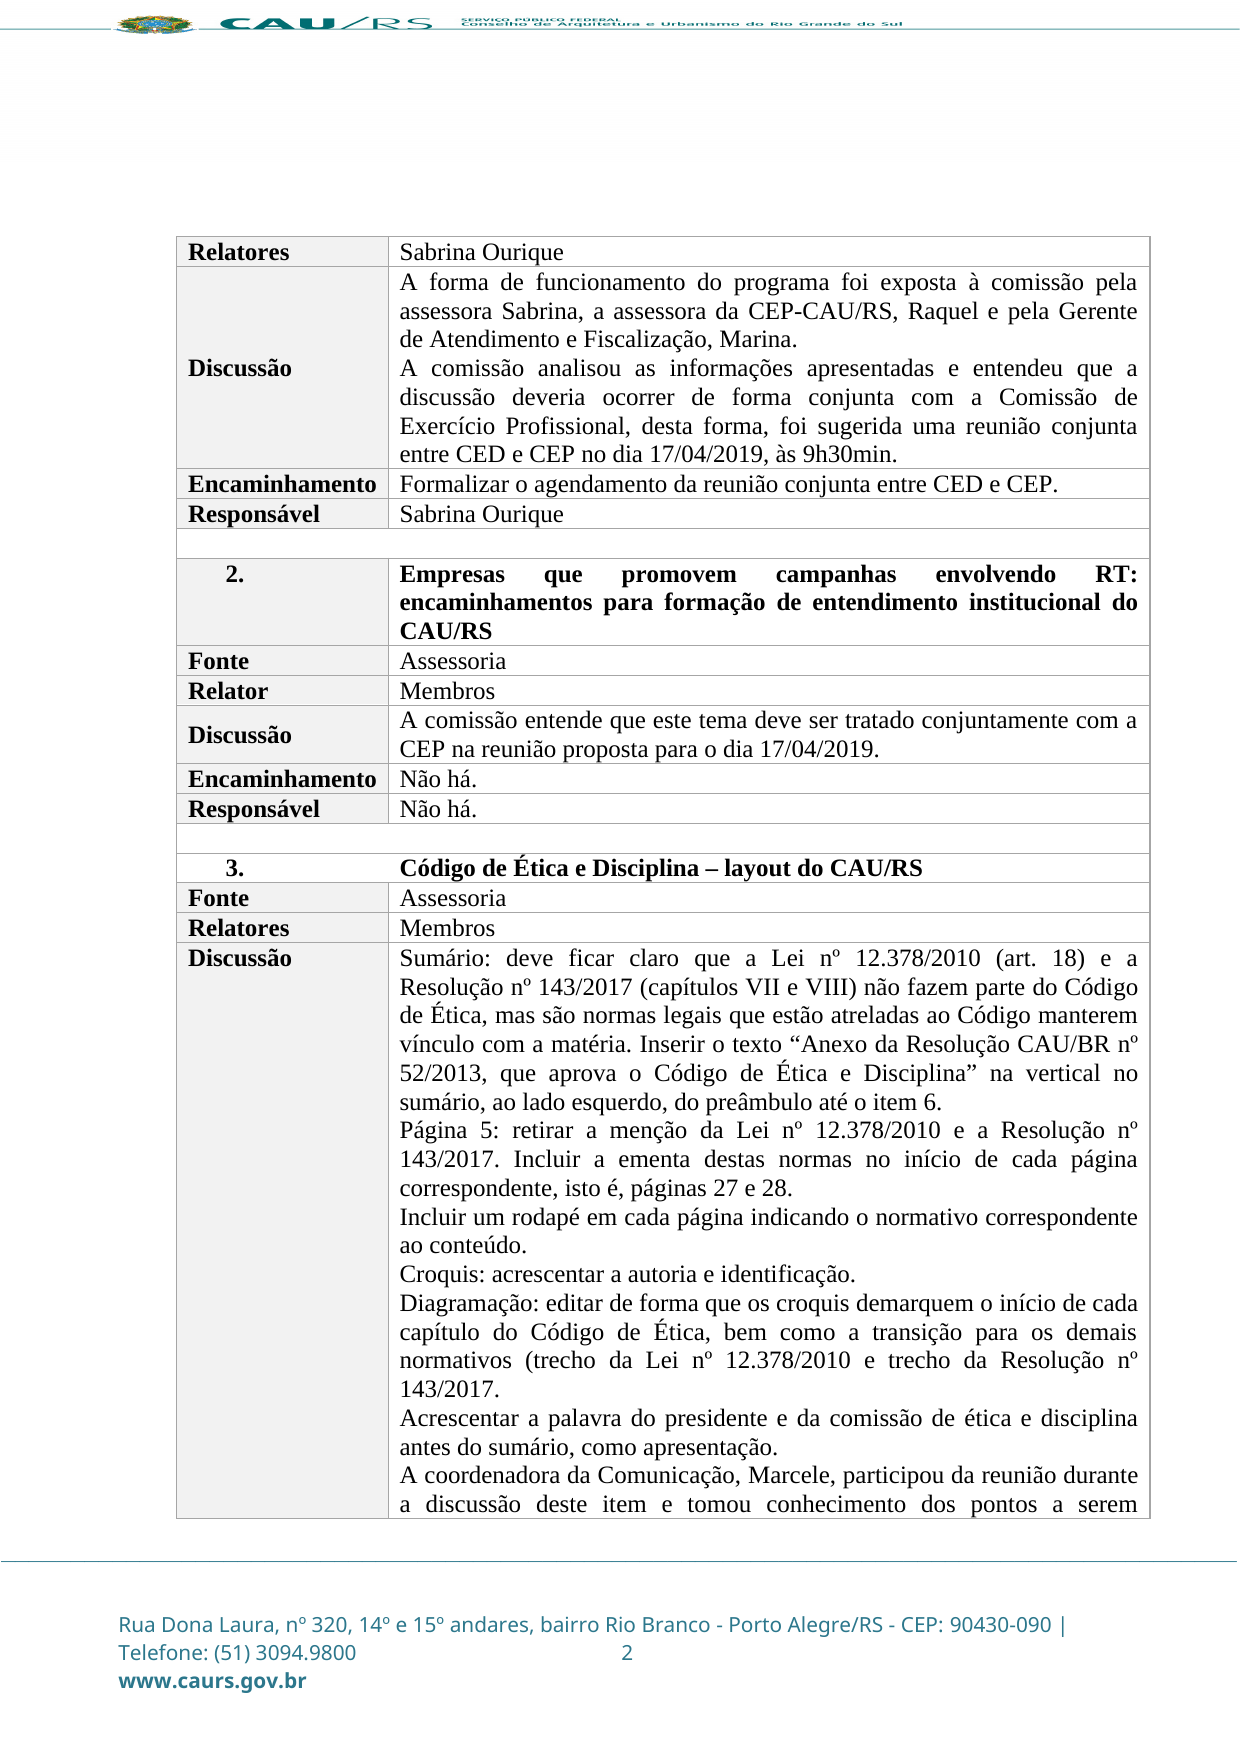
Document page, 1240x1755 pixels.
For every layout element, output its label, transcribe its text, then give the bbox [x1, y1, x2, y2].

table_cell Sabrina Ourique [389, 237, 1149, 266]
table_cell Encaminhamento [177, 764, 388, 793]
table_cell Responsável [177, 499, 388, 528]
table_cell [177, 529, 388, 558]
table_cell Não há. [389, 764, 1149, 793]
table_cell Discussão [177, 267, 388, 468]
table_cell Fonte [177, 883, 388, 912]
table_cell Responsável [177, 794, 388, 823]
table_cell Empresas que promovem campanhas envolvendo RT: encaminhamentos para formação de entendimento institucional do CAU/RS [389, 559, 1149, 645]
table_cell [177, 824, 388, 852]
table_cell Membros [389, 676, 1149, 704]
table_cell Membros [389, 913, 1149, 942]
table_cell Assessoria [389, 646, 1149, 675]
table_cell Relator [177, 676, 388, 704]
table_cell A forma de funcionamento do programa foi exposta à comissão pela assessora Sabrina, a assessora da CEP-CAU/RS, Raquel e pela Gerente de Atendimento e Fiscalização, Marina. A comissão analisou as informações apresentadas e entendeu que a discussão deveria ocorrer de forma conjunta com a Comissão de Exercício Profissional, desta forma, foi sugerida uma reunião conjunta entre CED e CEP no dia 17/04/2019, às 9h30min. [389, 267, 1149, 468]
table_cell Não há. [389, 794, 1149, 823]
table_cell Relatores [177, 913, 388, 942]
table_cell [388, 529, 1149, 558]
table_cell Relatores [177, 237, 388, 266]
table_cell Formalizar o agendamento da reunião conjunta entre CED e CEP. [389, 469, 1149, 498]
table_cell Fonte [177, 646, 388, 675]
table_cell Assessoria [389, 883, 1149, 912]
table_cell Discussão [177, 943, 388, 1518]
table_cell [177, 559, 388, 645]
table_cell Código de Ética e Disciplina – layout do CAU/RS [388, 854, 1149, 882]
table_cell Encaminhamento [177, 469, 388, 498]
table_cell Discussão [177, 706, 388, 763]
table_cell Sabrina Ourique [389, 499, 1149, 528]
table_cell Sumário: deve ficar claro que a Lei nº 12.378/2010 (art. 18) e a Resolução nº 143/2017 (capítulos VII e VIII) não fazem parte do Código de Ética, mas são normas legais que estão atreladas ao Código manterem vínculo com a matéria. Inserir o texto “Anexo da Resolução CAU/BR nº 52/2013, que aprova o Código de Ética e Disciplina” na vertical no sumário, ao lado esquerdo, do preâmbulo até o item 6. Página 5: retirar a menção da Lei nº 12.378/2010 e a Resolução nº 143/2017. Incluir a ementa destas normas no início de cada página correspondente, isto é, páginas 27 e 28. Incluir um rodapé em cada página indicando o normativo correspondente ao conteúdo. Croquis: acrescentar a autoria e identificação. Diagramação: editar de forma que os croquis demarquem o início de cada capítulo do Código de Ética, bem como a transição para os demais normativos (trecho da Lei nº 12.378/2010 e trecho da Resolução nº 143/2017. Acrescentar a palavra do presidente e da comissão de ética e disciplina antes do sumário, como apresentação. A coordenadora da Comunicação, Marcele, participou da reunião durante a discussão deste item e tomou conhecimento dos pontos a serem [389, 943, 1149, 1518]
table_cell [177, 854, 388, 882]
table_cell [388, 824, 1149, 852]
table_cell A comissão entende que este tema deve ser tratado conjuntamente com a CEP na reunião proposta para o dia 17/04/2019. [389, 706, 1149, 763]
